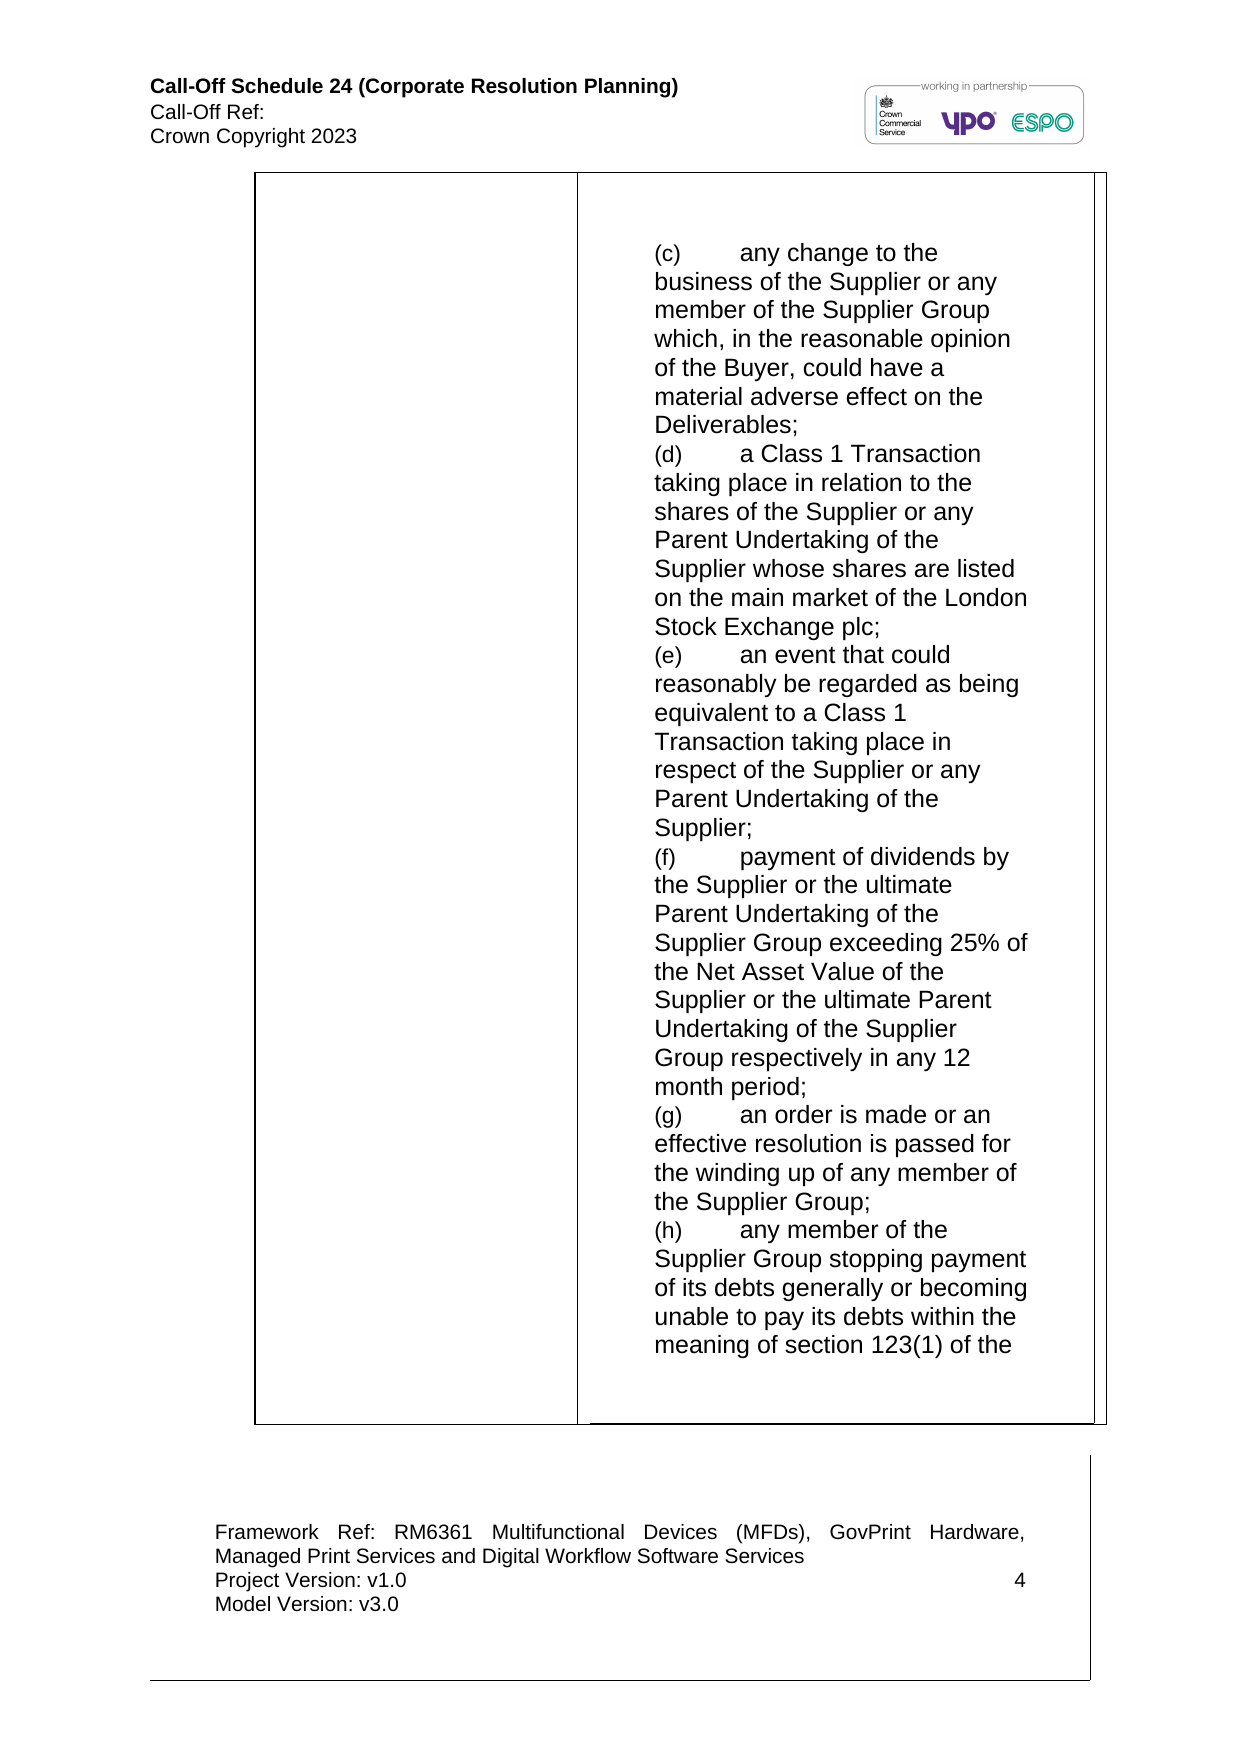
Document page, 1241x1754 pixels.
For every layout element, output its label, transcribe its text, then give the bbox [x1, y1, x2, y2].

table_cell means: any change of Control of the Supplier or a Parent Undertaking of the Supplier; any change of Control of any member of the Supplier Group which, in the reasonable opinion of the Buyer, could have a material adverse effect on the Deliverables; any change to the business of the Supplier or any member of the Supplier Group which, in the reasonable opinion of the Buyer, could have a material adverse effect on the Deliverables; a Class 1 Transaction taking place in relation to the shares of the Supplier or any Parent Undertaking of the Supplier whose shares are listed on the main market of the London Stock Exchange plc; an event that could reasonably be regarded as being equivalent to a Class 1 Transaction taking place in respect of the Supplier or any Parent Undertaking of the Supplier; payment of dividends by the Supplier or the ultimate Parent Undertaking of the Supplier Group exceeding 25% of the Net Asset Value of the Supplier or the ultimate Parent Undertaking of the Supplier Group respectively in any 12 month period; an order is made or an effective resolution is passed for the winding up of any member of the Supplier Group; any member of the Supplier Group stopping payment of its debts generally or becoming unable to pay its debts within the meaning of section 123(1) of the Insolvency Act 1986 or any member of the Supplier Group ceasing to carry on all or substantially all its business, or any compromise, composition, arrangement or agreement being made with creditors of any member of the Supplier Group; the appointment of a receiver, administrative receiver or administrator in respect of or over all or a material part of the undertaking or assets of any member of the Supplier Group; and/or any process or events with an effect analogous to those in paragraphs (e) to (g) inclusive above occurring to a member of the Supplier Group in a jurisdiction outside England and Wales; [578, 173, 1094, 1423]
table_cell [256, 173, 577, 1423]
